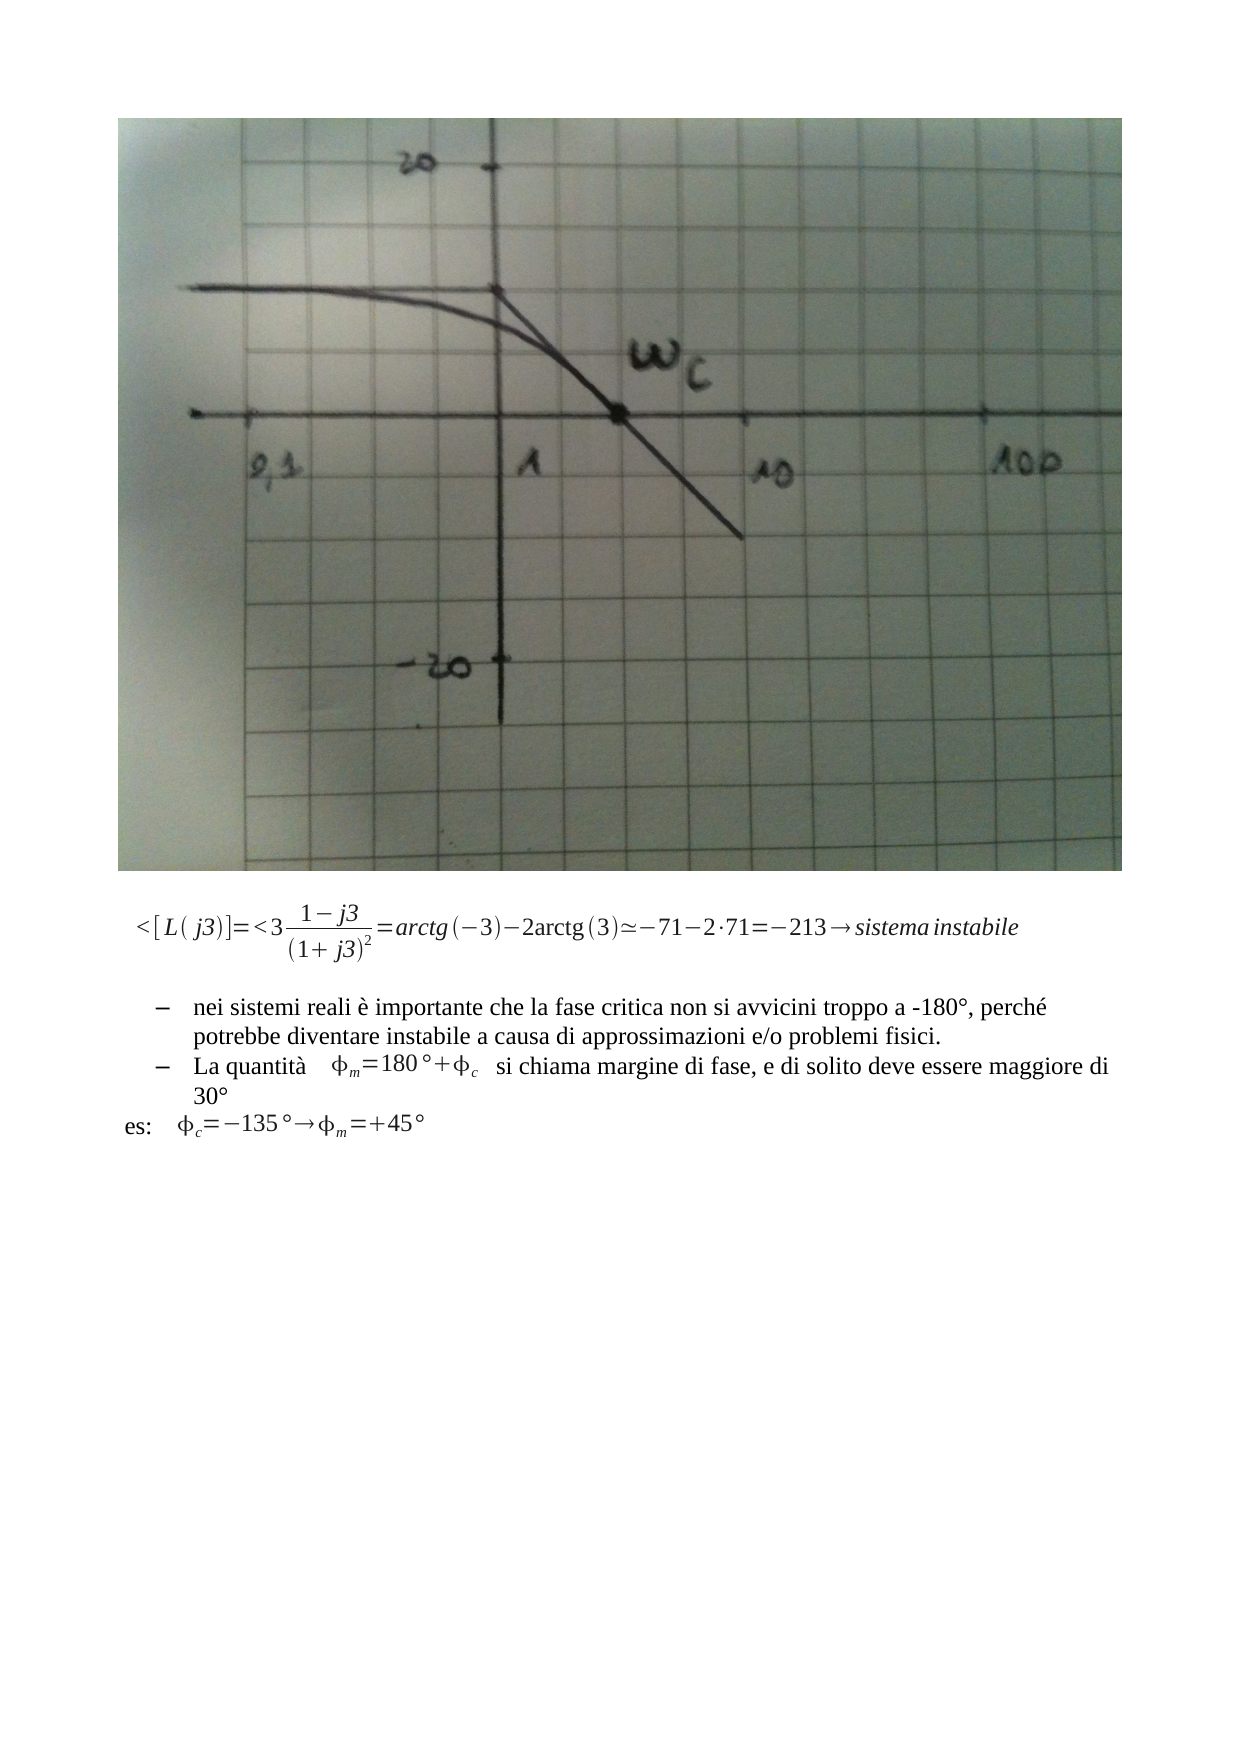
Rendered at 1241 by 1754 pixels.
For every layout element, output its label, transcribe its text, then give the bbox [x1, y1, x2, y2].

list La quantità si chiama margine di fase, e di solito deve essere maggiore di 30° [156, 1049, 1122, 1109]
list nei sistemi reali è importante che la fase critica non si avvicini troppo a -180°, perché potrebbe diventare instabile a causa di approssimazioni e/o problemi fisici. [156, 992, 1122, 1049]
picture [118, 118, 1122, 871]
text es: [118, 1109, 1122, 1141]
